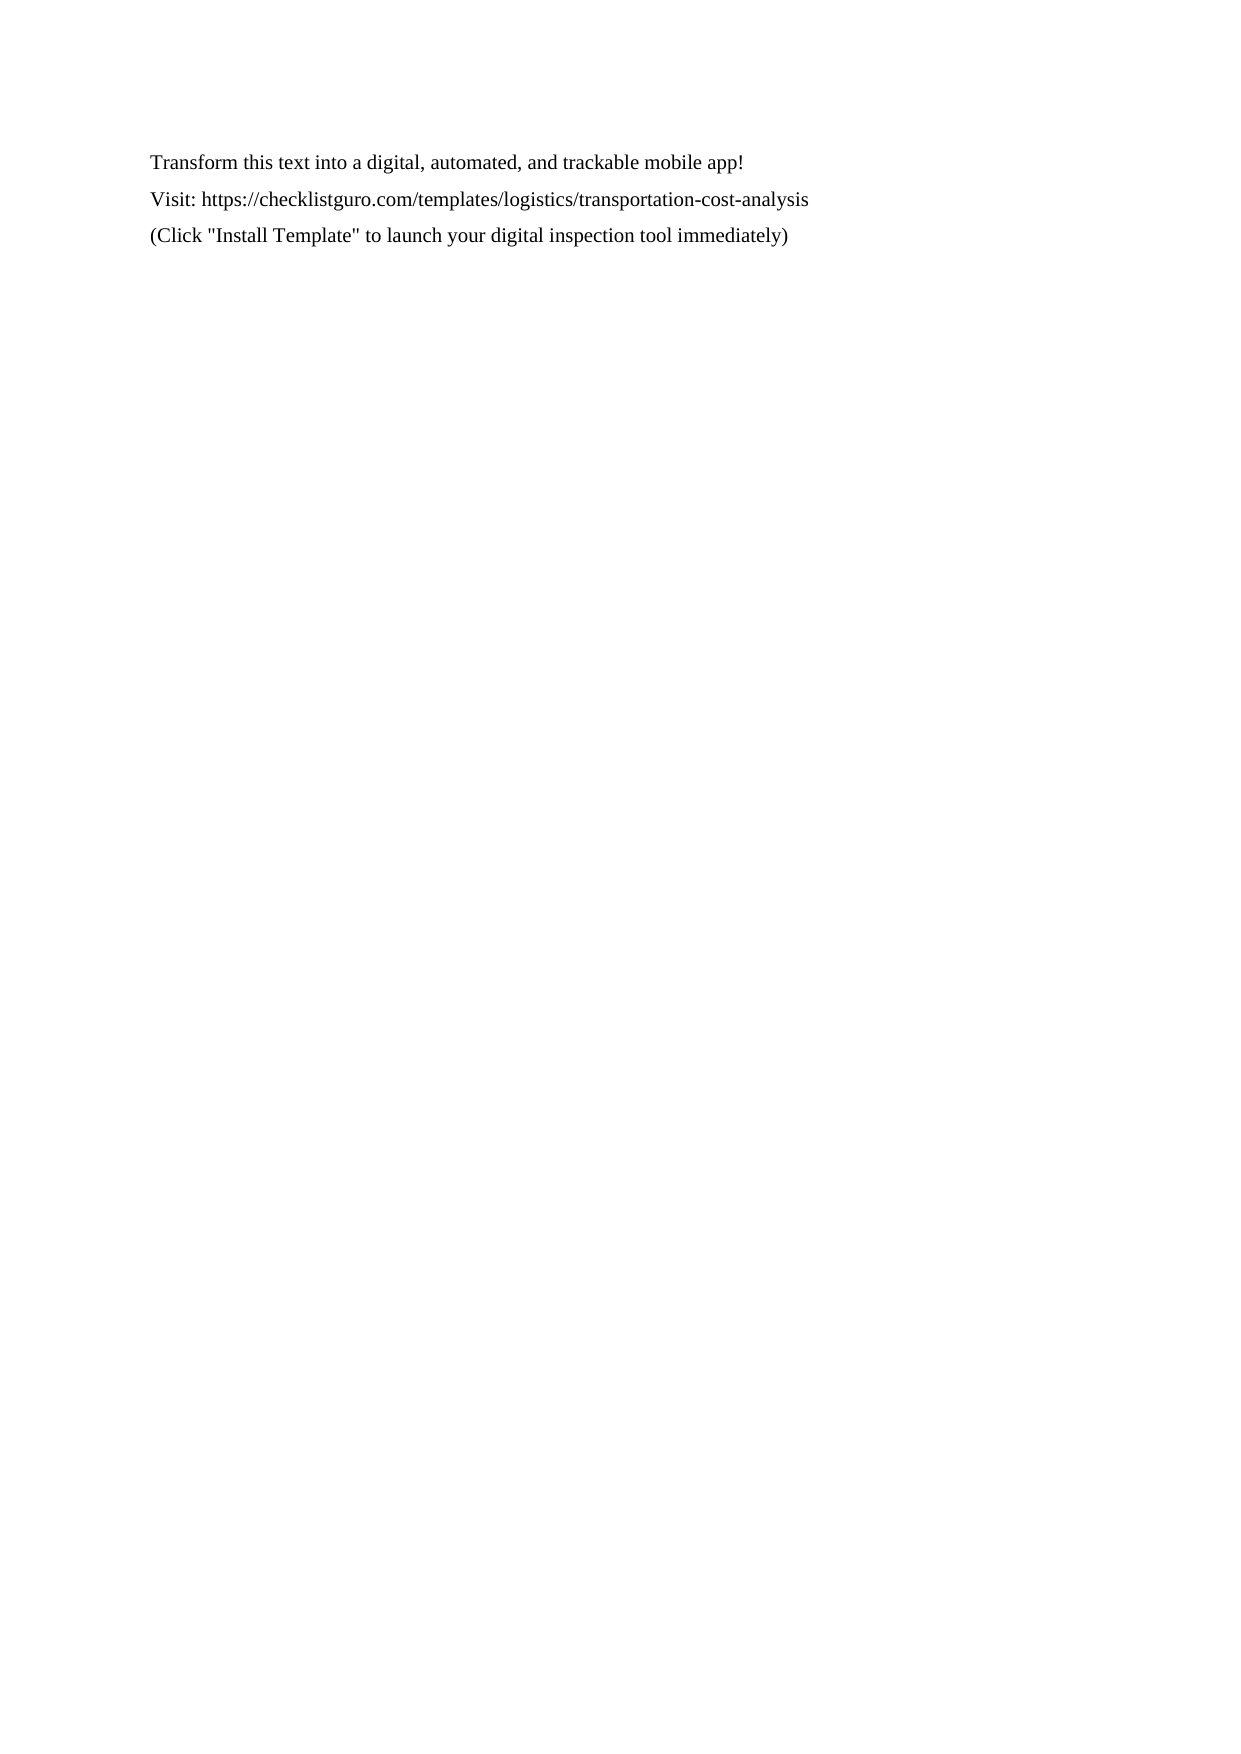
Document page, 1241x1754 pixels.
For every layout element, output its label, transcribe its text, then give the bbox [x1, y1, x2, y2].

text (Click "Install Template" to launch your digital inspection tool immediately) [150, 223, 1090, 247]
text Visit: https://checklistguro.com/templates/logistics/transportation-cost-analysis [150, 187, 1090, 211]
text Transform this text into a digital, automated, and trackable mobile app! [150, 150, 1090, 174]
